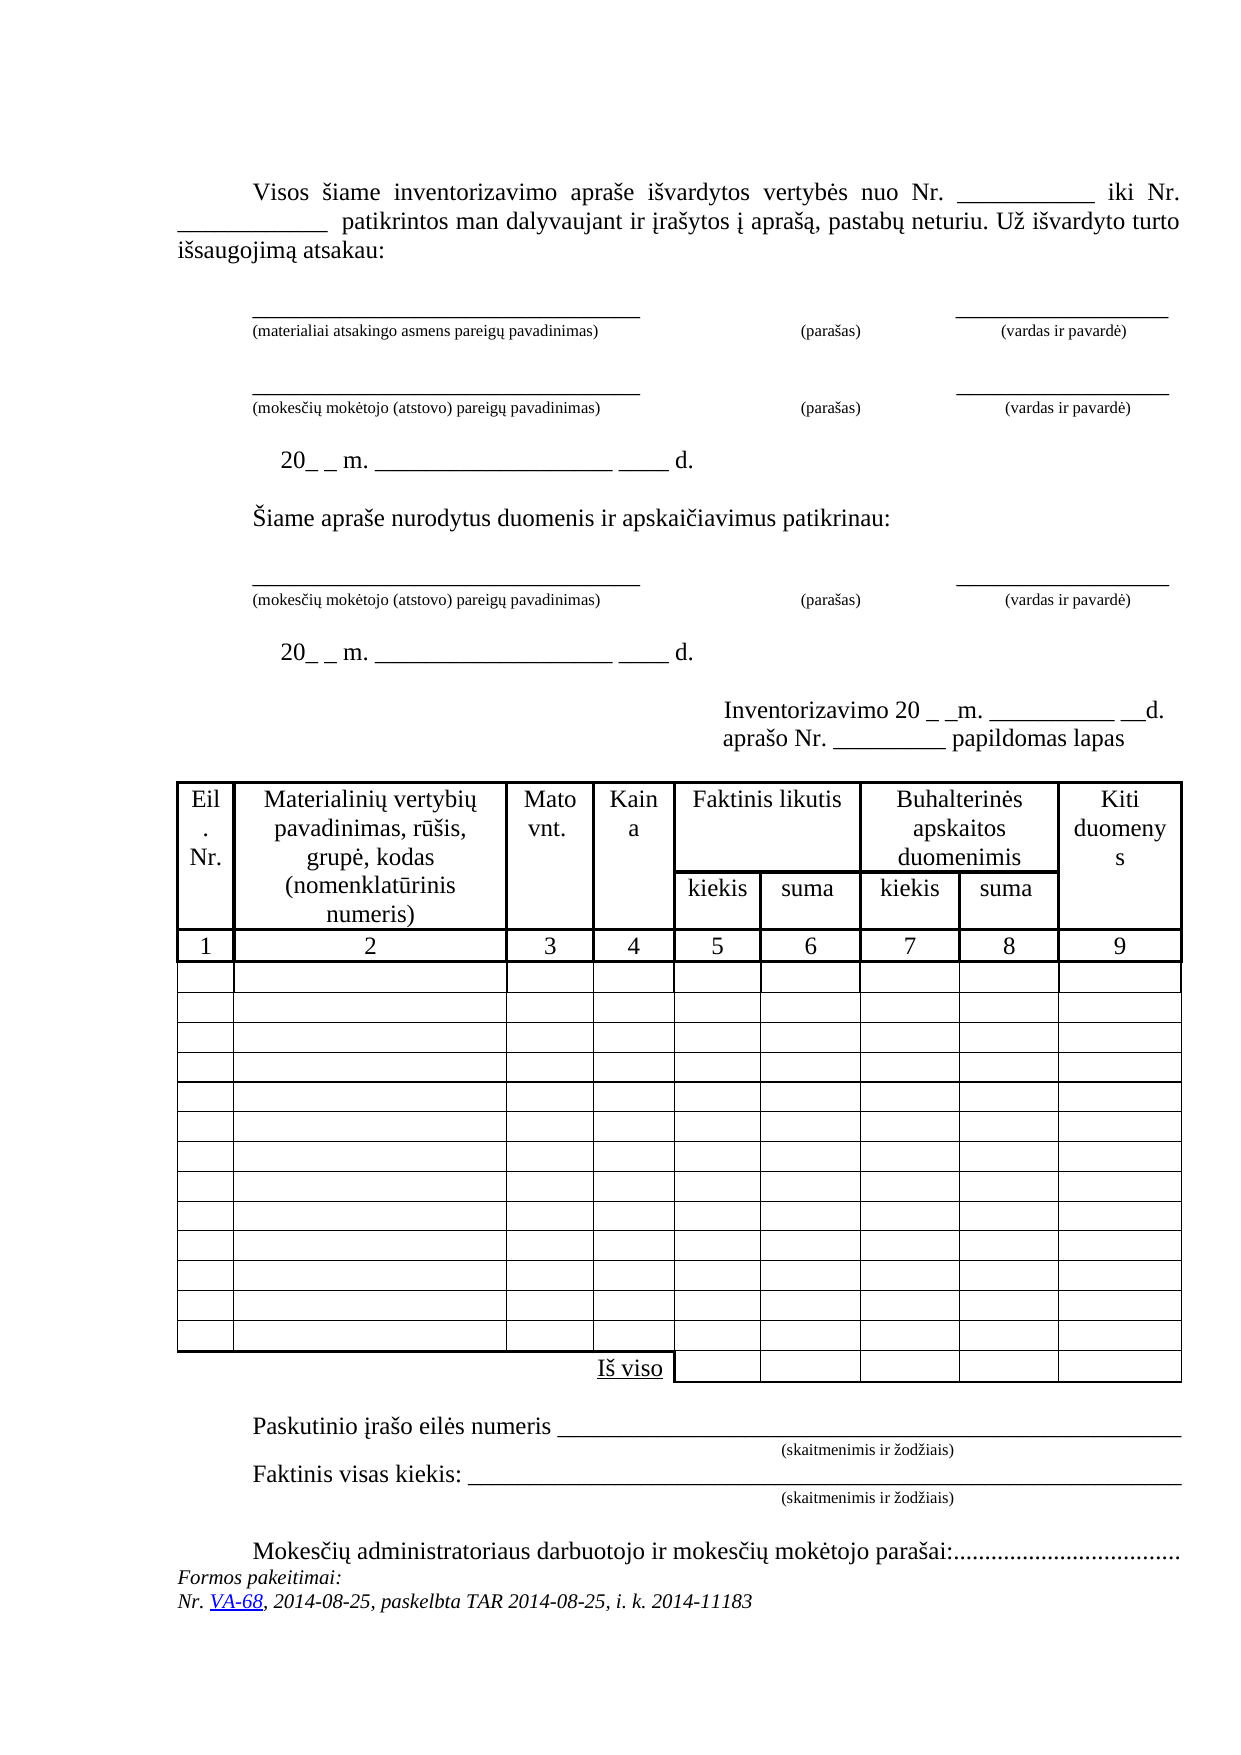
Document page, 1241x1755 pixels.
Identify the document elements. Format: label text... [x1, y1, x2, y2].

table_cell [178, 1202, 233, 1230]
table_cell [675, 1023, 760, 1052]
table_cell [178, 1142, 233, 1171]
table_cell [960, 1231, 1058, 1260]
table_cell [507, 1142, 593, 1171]
table_cell [178, 1172, 233, 1201]
table_cell [1060, 963, 1180, 992]
table_cell [508, 963, 593, 992]
table_cell [1059, 1142, 1181, 1171]
text Faktinis visas kiekis: [177, 1459, 1181, 1488]
table_cell [1059, 1261, 1181, 1290]
table_cell [761, 1112, 860, 1141]
table_cell [594, 1291, 674, 1320]
text 20_ _ m. ___________________ ____ d. [205, 637, 1181, 666]
table_cell [861, 1321, 959, 1349]
table_cell [507, 1053, 593, 1081]
table_cell [861, 1142, 959, 1171]
table_cell [178, 1083, 233, 1111]
table_cell 7 [862, 931, 958, 960]
table_cell [234, 1142, 506, 1171]
table_cell [861, 1202, 959, 1230]
table_cell 6 [762, 931, 859, 960]
table_cell [960, 1261, 1058, 1290]
table_cell [675, 1083, 760, 1111]
table_cell [675, 1231, 760, 1260]
table_cell [507, 1321, 593, 1349]
table_cell [761, 1142, 860, 1171]
text 20_ _ m. ___________________ ____ d. [205, 446, 1181, 474]
table_cell [761, 1053, 860, 1081]
table_cell [594, 1231, 674, 1260]
table_cell 3 [508, 931, 592, 960]
table_cell [861, 993, 959, 1022]
table_header Materialinių vertybių pavadinimas, rūšis, grupė, kodas (nomenklatūrinis numeris) [236, 784, 505, 928]
table_cell [861, 1231, 959, 1260]
table_cell [960, 993, 1058, 1022]
table_cell [234, 993, 506, 1022]
table_cell [234, 1291, 506, 1320]
table_cell [507, 1202, 593, 1230]
text _______________________________ _________________ [177, 561, 1181, 589]
table_cell [594, 993, 674, 1022]
table_cell [507, 1231, 593, 1260]
text Šiame apraše nurodytus duomenis ir apskaičiavimus patikrinau: [177, 503, 1181, 532]
table_cell [675, 1202, 760, 1230]
table_cell [861, 1291, 959, 1320]
table_cell [761, 1172, 860, 1201]
table_cell [1059, 1202, 1181, 1230]
table_cell [234, 1023, 506, 1052]
table_cell [1059, 1112, 1181, 1141]
table_cell [861, 1172, 959, 1201]
table_cell [960, 1112, 1058, 1141]
table_cell [234, 1231, 506, 1260]
table_cell [960, 1172, 1058, 1201]
table_cell [761, 1321, 860, 1349]
table_cell [960, 963, 1058, 992]
table_cell [761, 993, 860, 1022]
table_cell [178, 1321, 233, 1349]
table_cell [178, 1261, 233, 1290]
table_cell [1059, 1231, 1181, 1260]
table_cell [1059, 1172, 1181, 1201]
table_cell [960, 1023, 1058, 1052]
table_cell [675, 1172, 760, 1201]
table_cell kiekis [676, 874, 759, 928]
table_cell [594, 1083, 674, 1111]
table_cell [507, 1291, 593, 1320]
table_cell [507, 1083, 593, 1111]
table_cell [960, 1053, 1058, 1081]
table_cell [761, 1202, 860, 1230]
table_cell [234, 1112, 506, 1141]
table_cell [234, 1172, 506, 1201]
text Paskutinio įrašo eilės numeris [177, 1411, 1181, 1440]
text Inventorizavimo 20 _ _m. __________ __d. [723, 695, 1181, 723]
table_cell [960, 1351, 1058, 1381]
table_cell [861, 1112, 959, 1141]
text (mokesčių mokėtojo (atstovo) pareigų pavadinimas) (parašas) (vardas ir pavardė) [177, 398, 1181, 417]
table_cell [594, 1321, 674, 1349]
table_cell [675, 993, 760, 1022]
table_cell [594, 1202, 674, 1230]
table_cell [1059, 1321, 1181, 1349]
table_cell [960, 1321, 1058, 1349]
table_cell [594, 1112, 674, 1141]
table_cell [675, 1291, 760, 1320]
table_header Eil. Nr. [179, 784, 232, 928]
table_cell [234, 1083, 506, 1111]
text Formos pakeitimai: [177, 1564, 1181, 1589]
table_cell [675, 1142, 760, 1171]
table_cell [861, 1351, 959, 1381]
table_cell [1059, 1083, 1181, 1111]
table_cell [178, 1053, 233, 1081]
table_cell suma [762, 874, 859, 928]
table_cell 5 [676, 931, 759, 960]
table_header Kaina [595, 784, 673, 928]
table_cell [234, 1261, 506, 1290]
table_cell [234, 1321, 506, 1349]
table_cell [960, 1083, 1058, 1111]
text aprašo Nr. _________ papildomas lapas [177, 723, 1181, 752]
table_cell Iš viso [177, 1353, 673, 1381]
table_cell [178, 1023, 233, 1052]
table_cell [234, 1053, 506, 1081]
table_cell [594, 1053, 674, 1081]
text Visos šiame inventorizavimo apraše išvardytos vertybės nuo Nr. ___________ iki Nr. ____________ patikrintos man dalyvaujant ir įrašytos į aprašą, pastabų neturiu. Už išvardyto turto išsaugojimą atsakau: [177, 177, 1181, 263]
table_cell [675, 963, 760, 992]
table_header Buhalterinės apskaitos duomenimis [862, 784, 1057, 870]
table_cell [762, 963, 859, 992]
table_cell [178, 1291, 233, 1320]
table_cell [675, 1261, 760, 1290]
table_cell [507, 1112, 593, 1141]
table_cell [178, 993, 233, 1022]
table_cell [861, 1083, 959, 1111]
table_cell [1059, 1291, 1181, 1320]
table_cell [761, 1261, 860, 1290]
text _______________________________ _________________ [177, 292, 1181, 321]
table_cell [594, 1261, 674, 1290]
table_header Kiti duomenys [1060, 784, 1180, 928]
table_cell [675, 1321, 760, 1349]
table_cell suma [961, 874, 1057, 928]
table_cell [1059, 1053, 1181, 1081]
table_cell [761, 1291, 860, 1320]
table_cell [861, 1023, 959, 1052]
table_cell [761, 1023, 860, 1052]
text (skaitmenimis ir žodžiais) [177, 1488, 1181, 1507]
text _______________________________ _________________ [177, 369, 1181, 398]
table_cell [761, 1231, 860, 1260]
table_cell 4 [595, 931, 673, 960]
text Nr. VA-68, 2014-08-25, paskelbta TAR 2014-08-25, i. k. 2014-11183 [177, 1589, 1181, 1613]
table_cell [675, 1053, 760, 1081]
table_cell [507, 1261, 593, 1290]
table_cell [960, 1291, 1058, 1320]
table_cell 1 [179, 931, 232, 960]
table_header Mato vnt. [508, 784, 592, 928]
table_cell [507, 1023, 593, 1052]
table_cell [960, 1202, 1058, 1230]
table_cell [861, 1053, 959, 1081]
table_cell [507, 1172, 593, 1201]
table_cell 9 [1060, 931, 1180, 960]
text (skaitmenimis ir žodžiais) [177, 1440, 1181, 1459]
table_cell [1059, 993, 1181, 1022]
table_cell [594, 1142, 674, 1171]
table_cell [594, 963, 673, 992]
table_cell [861, 963, 959, 992]
table_cell [861, 1261, 959, 1290]
table_cell [178, 1231, 233, 1260]
table_cell [178, 963, 233, 992]
table_cell [594, 1172, 674, 1201]
table_cell [761, 1083, 860, 1111]
table_cell [178, 1112, 233, 1141]
table_cell [594, 1023, 674, 1052]
table_header Faktinis likutis [676, 784, 859, 870]
table_cell [234, 1202, 506, 1230]
table_cell [761, 1351, 860, 1381]
text (mokesčių mokėtojo (atstovo) pareigų pavadinimas) (parašas) (vardas ir pavardė) [177, 589, 1181, 608]
text (materialiai atsakingo asmens pareigų pavadinimas) (parašas) (vardas ir pavardė) [177, 321, 1181, 340]
table_cell [960, 1142, 1058, 1171]
table_cell [1059, 1351, 1181, 1381]
table_cell [507, 993, 593, 1022]
table_cell [235, 963, 506, 992]
table_cell kiekis [862, 874, 958, 928]
table_cell [676, 1351, 760, 1381]
text Mokesčių administratoriaus darbuotojo ir mokesčių mokėtojo parašai: [177, 1536, 1181, 1564]
table_cell 8 [961, 931, 1057, 960]
table_cell [1059, 1023, 1181, 1052]
table_cell 2 [236, 931, 505, 960]
table_cell [675, 1112, 760, 1141]
